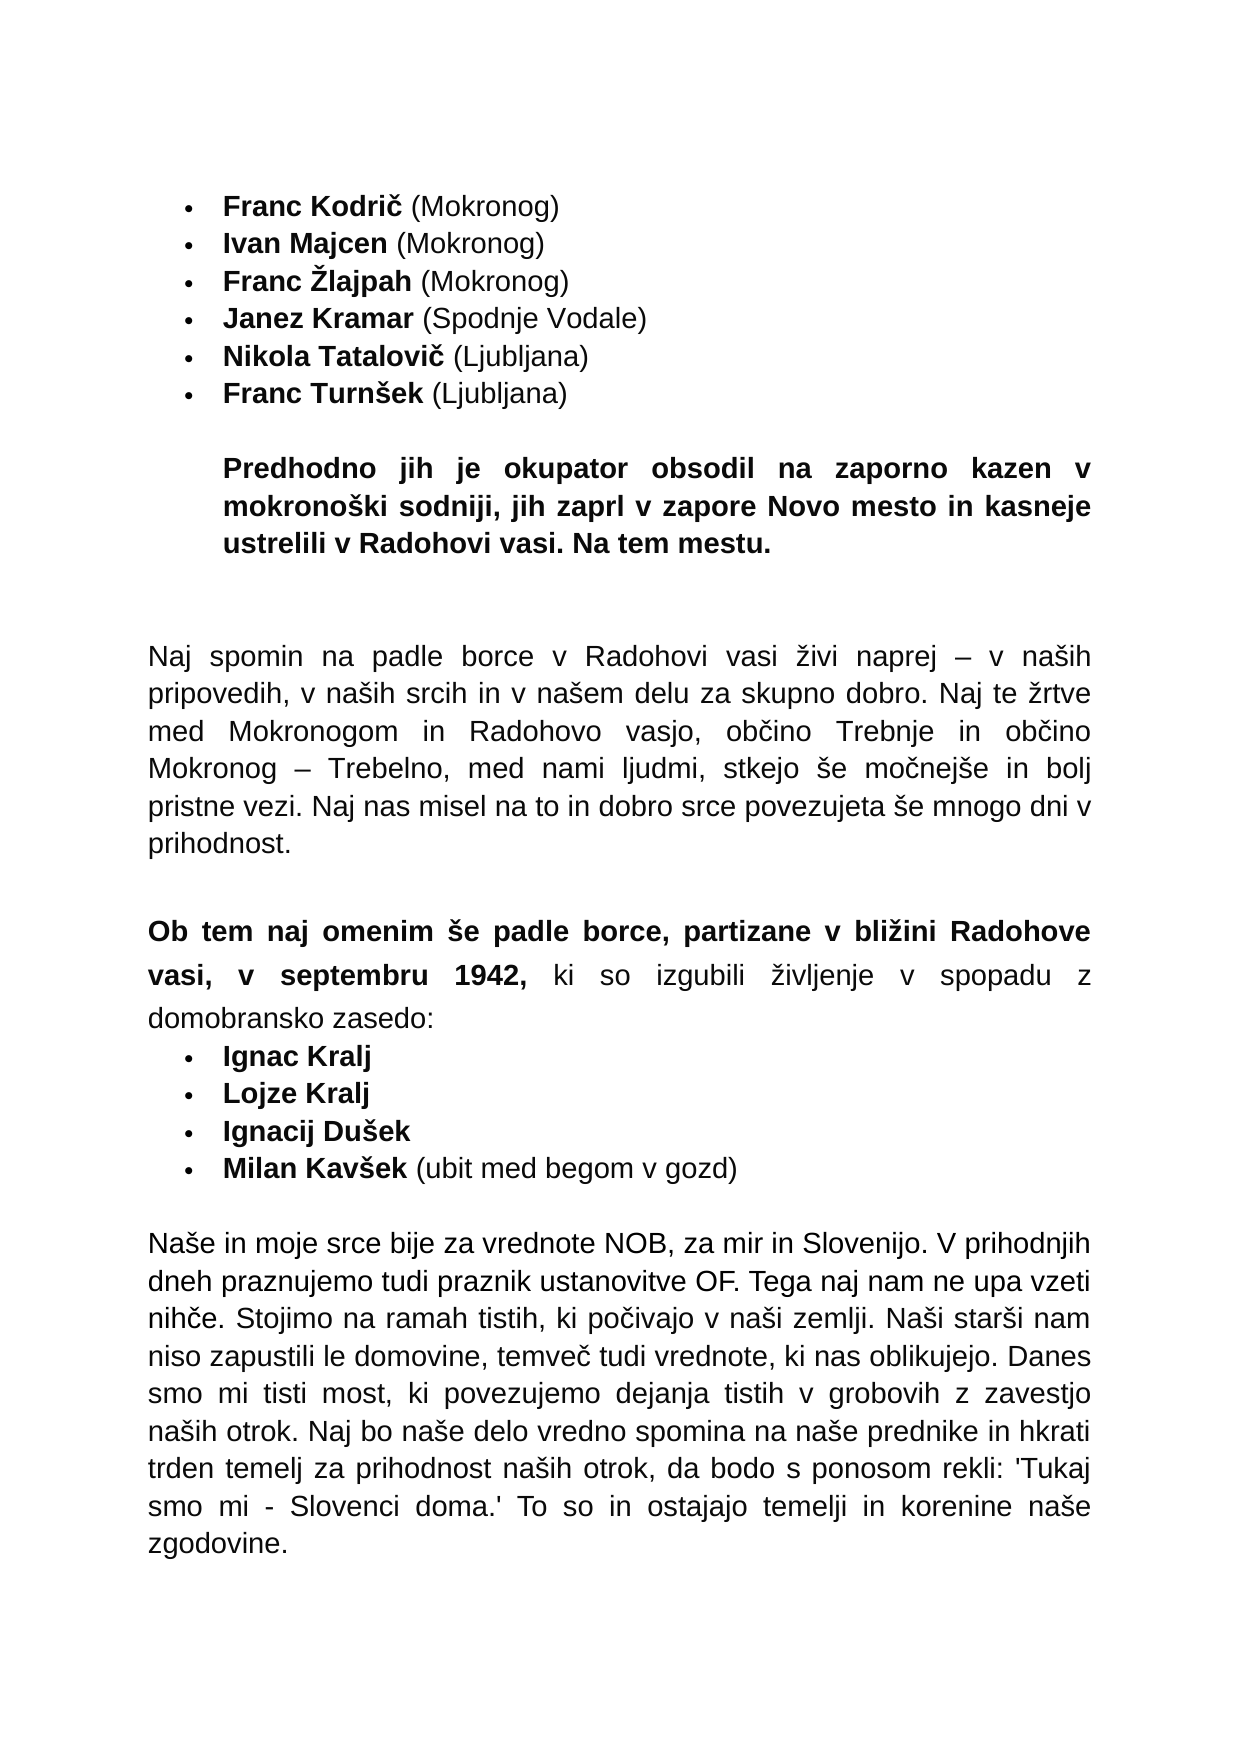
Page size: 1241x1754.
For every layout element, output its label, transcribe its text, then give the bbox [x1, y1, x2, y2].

list Lojze Kralj [185, 1073, 1093, 1110]
list Franc Kodrič (Mokronog) [185, 185, 1093, 223]
list Franc Žlajpah (Mokronog) [185, 260, 1093, 298]
list Ivan Majcen (Mokronog) [185, 223, 1093, 260]
list Janez Kramar (Spodnje Vodale) [185, 298, 1093, 335]
text Predhodno jih je okupator obsodil na zaporno kazen v mokronoški sodniji, jih zaprl v zapore Novo mesto in kasneje ustrelili v Radohovi vasi. Na tem mestu. [223, 448, 1093, 560]
list Nikola Tatalovič (Ljubljana) [185, 335, 1093, 373]
list Ignac Kralj [185, 1035, 1093, 1073]
text Naj spomin na padle borce v Radohovi vasi živi naprej – v naših pripovedih, v naših srcih in v našem delu za skupno dobro. Naj te žrtve med Mokronogom in Radohovo vasjo, občino Trebnje in občino Mokronog – Trebelno, med nami ljudmi, stkejo še močnejše in bolj pristne vezi. Naj nas misel na to in dobro srce povezujeta še mnogo dni v prihodnost. [148, 635, 1093, 860]
list Ignacij Dušek [185, 1110, 1093, 1148]
text Naše in moje srce bije za vrednote NOB, za mir in Slovenijo. V prihodnjih dneh praznujemo tudi praznik ustanovitve OF. Tega naj nam ne upa vzeti nihče. Stojimo na ramah tistih, ki počivajo v naši zemlji. Naši starši nam niso zapustili le domovine, temveč tudi vrednote, ki nas oblikujejo. Danes smo mi tisti most, ki povezujemo dejanja tistih v grobovih z zavestjo naših otrok. Naj bo naše delo vredno spomina na naše prednike in hkrati trden temelj za prihodnost naših otrok, da bodo s ponosom rekli: 'Tukaj smo mi - Slovenci doma.' To so in ostajajo temelji in korenine naše zgodovine. [148, 1223, 1093, 1560]
text Ob tem naj omenim še padle borce, partizane v bližini Radohove vasi, v septembru 1942, ki so izgubili življenje v spopadu z domobransko zasedo: [148, 904, 1093, 1035]
list Franc Turnšek (Ljubljana) [185, 373, 1093, 410]
list Milan Kavšek (ubit med begom v gozd) [185, 1148, 1093, 1185]
